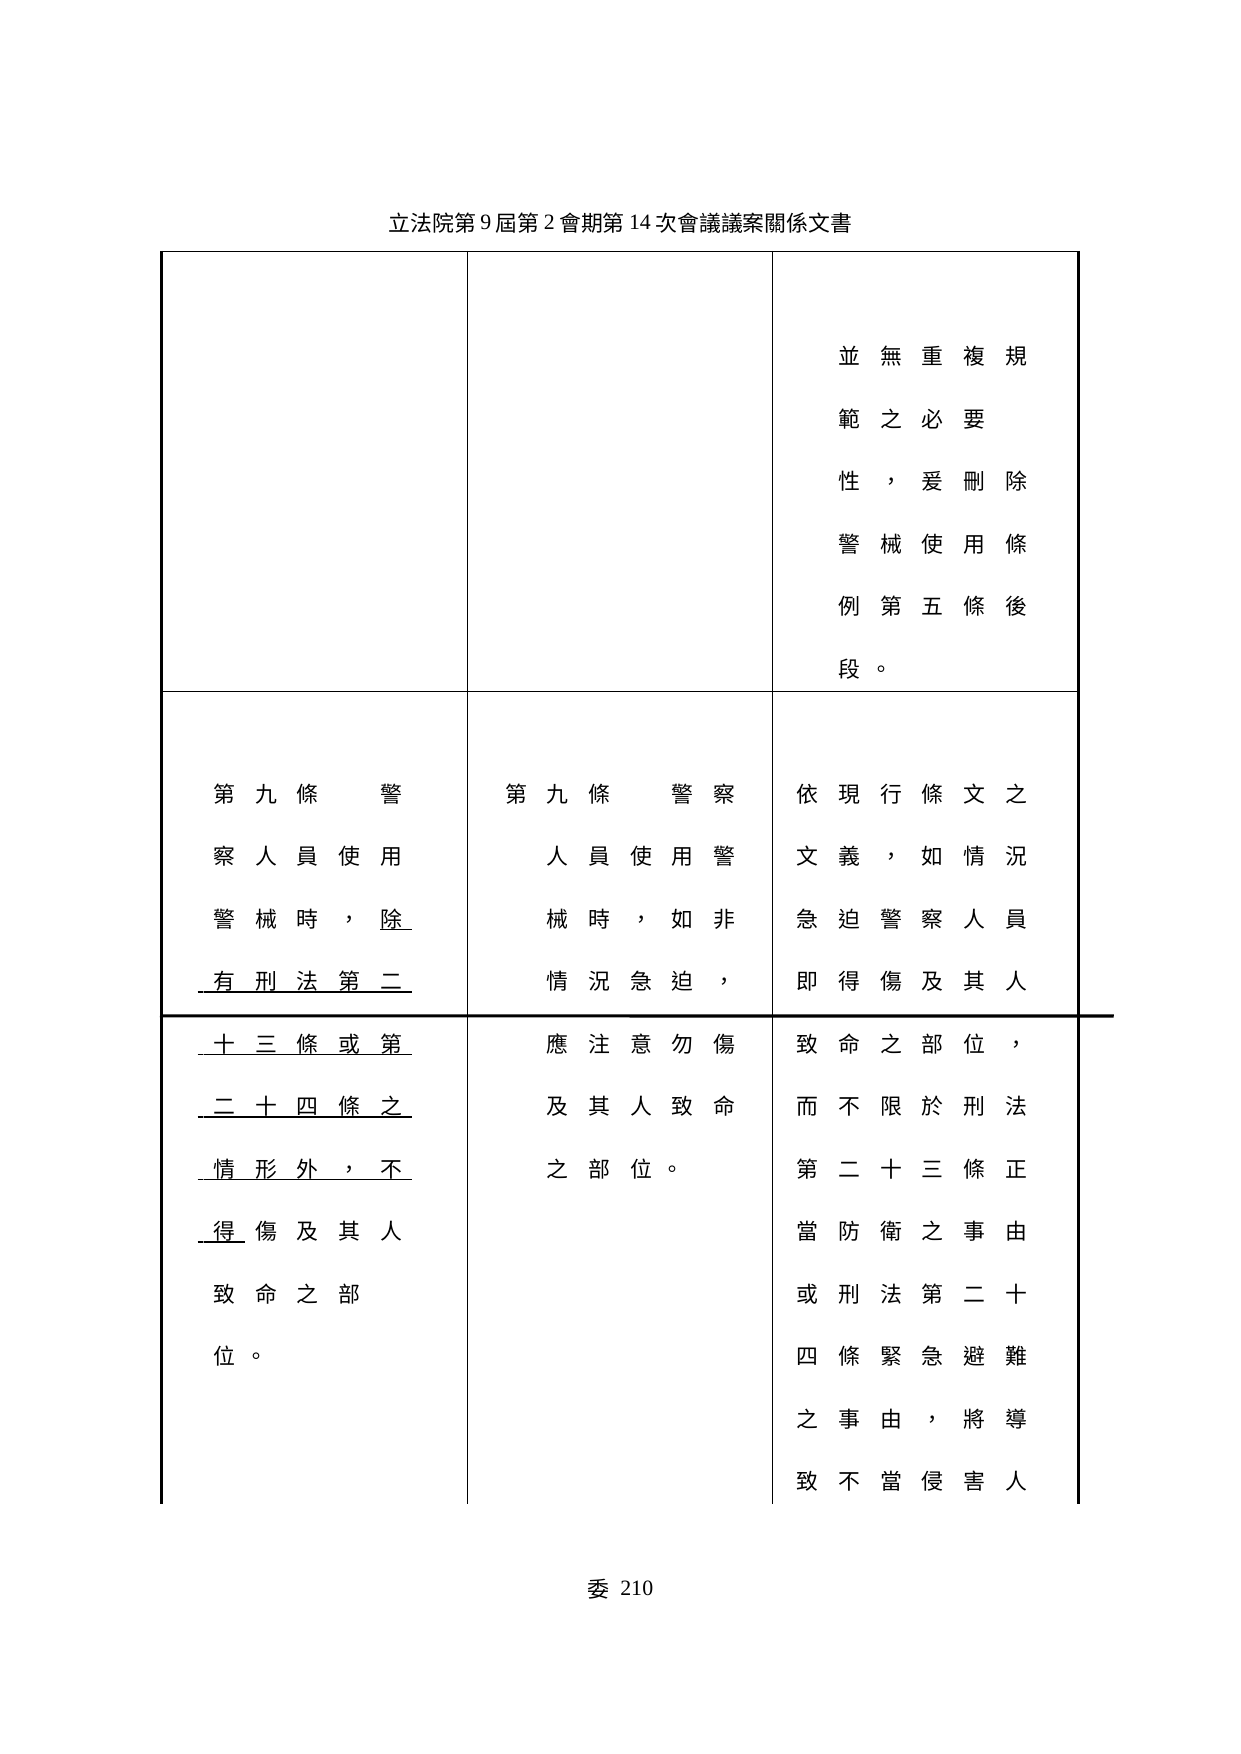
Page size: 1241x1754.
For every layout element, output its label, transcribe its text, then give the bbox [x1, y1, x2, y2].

table_cell 應注意勿傷及其人致命之部位。 [468, 1018, 772, 1504]
table_cell [468, 252, 772, 691]
table_cell 並無重複規範之必要性，爰刪除警械使用條例第五條後段。 [773, 252, 1077, 691]
table_cell 十三條或第二十四條之情形外，不得傷及其人致命之部位。 [163, 1018, 467, 1504]
table_cell [163, 252, 467, 691]
table_cell 第九條 警察人員使用警械時，除有刑法第二 [163, 692, 467, 1014]
table_cell 依現行條文之文義，如情況急迫警察人員即得傷及其人 [773, 692, 1077, 1014]
table_cell 致命之部位，而不限於刑法第二十三條正當防衛之事由或刑法第二十四條緊急避難之事由，將導致不當侵害人 [773, 1018, 1077, 1504]
table_cell 第九條 警察人員使用警械時，如非情況急迫， [468, 692, 772, 1014]
